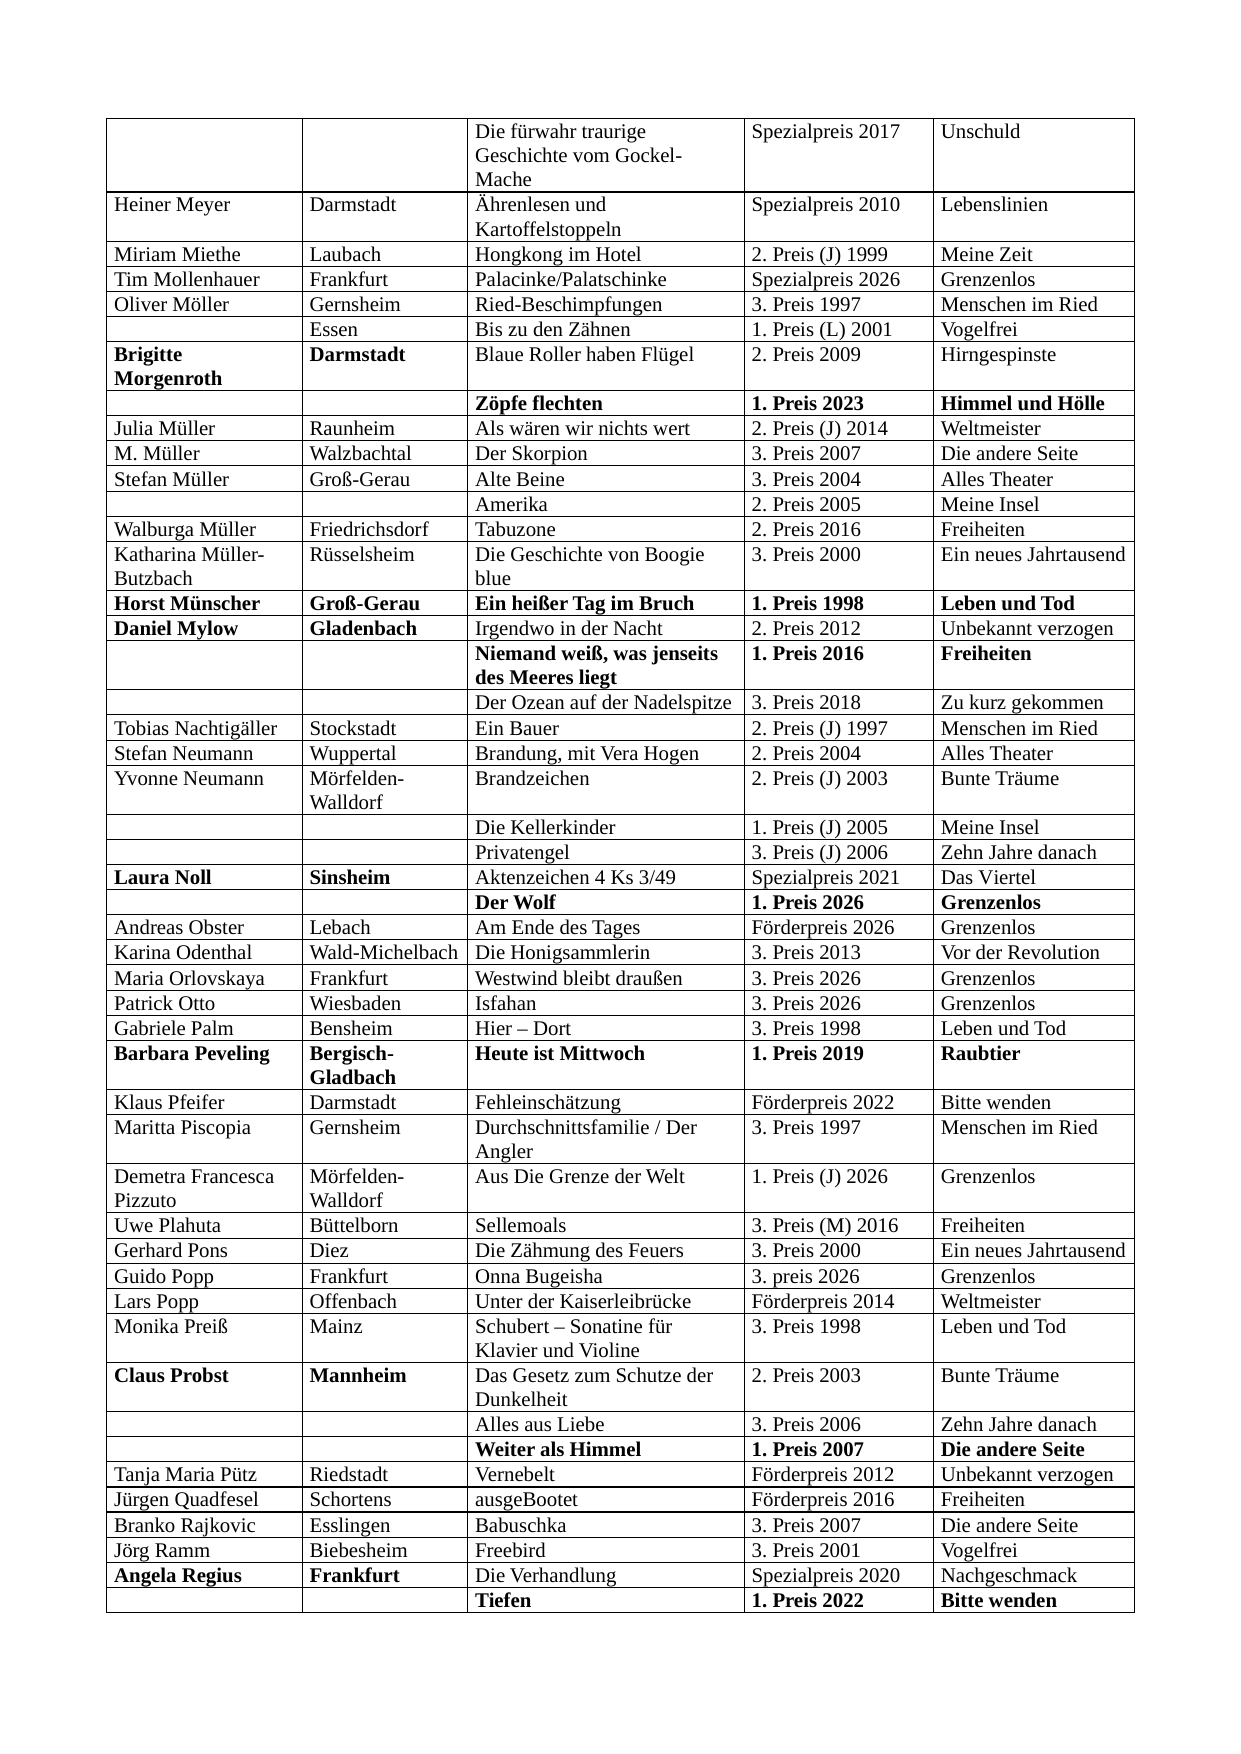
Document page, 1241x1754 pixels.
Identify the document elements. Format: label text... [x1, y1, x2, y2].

table_cell Babuschka [468, 1513, 744, 1537]
table_cell Die Verhandlung [468, 1563, 744, 1587]
table_cell 3. Preis (M) 2016 [745, 1213, 933, 1237]
table_cell [303, 391, 467, 415]
table_cell Westwind bleibt draußen [468, 965, 744, 989]
table_cell Vernebelt [468, 1462, 744, 1486]
table_cell Niemand weiß, was jenseits des Meeres liegt [468, 641, 744, 689]
table_cell Die andere Seite [934, 1437, 1134, 1461]
table_cell Raunheim [303, 416, 467, 440]
table_cell Himmel und Hölle [934, 391, 1134, 415]
table_cell Katharina Müller-Butzbach [107, 542, 302, 590]
table_cell Darmstadt [303, 193, 467, 241]
table_cell 2. Preis 2004 [745, 741, 933, 764]
table_cell Unschuld [934, 119, 1134, 191]
table_cell Vogelfrei [934, 1538, 1134, 1562]
table_cell Zehn Jahre danach [934, 840, 1134, 864]
table_cell Tanja Maria Pütz [107, 1462, 302, 1486]
table_cell Alles aus Liebe [468, 1412, 744, 1436]
table_cell Walzbachtal [303, 441, 467, 465]
table_cell Heiner Meyer [107, 193, 302, 241]
table_cell Die Kellerkinder [468, 815, 744, 839]
table_cell Branko Rajkovic [107, 1513, 302, 1537]
table_cell M. Müller [107, 441, 302, 465]
table_cell Onna Bugeisha [468, 1264, 744, 1288]
table_cell Andreas Obster [107, 915, 302, 939]
table_cell Essen [303, 317, 467, 341]
table_cell Zu kurz gekommen [934, 690, 1134, 714]
table_cell Frankfurt [303, 1264, 467, 1288]
table_cell Grenzenlos [934, 1164, 1134, 1212]
table_cell [303, 815, 467, 839]
table_cell Guido Popp [107, 1264, 302, 1288]
table_cell [107, 317, 302, 341]
table_cell 3. Preis 2026 [745, 991, 933, 1014]
table_cell Darmstadt [303, 1090, 467, 1114]
table_cell Förderpreis 2022 [745, 1090, 933, 1114]
table_cell 1. Preis 1998 [745, 591, 933, 615]
table_cell Patrick Otto [107, 991, 302, 1014]
table_cell Alles Theater [934, 466, 1134, 491]
table_cell Spezialpreis 2017 [745, 119, 933, 191]
table_cell Förderpreis 2012 [745, 1462, 933, 1486]
table_cell Mannheim [303, 1363, 467, 1411]
table_cell Laubach [303, 242, 467, 266]
table_cell Alte Beine [468, 466, 744, 491]
table_cell 3. Preis 2000 [745, 542, 933, 590]
table_cell Weltmeister [934, 416, 1134, 440]
table_cell Offenbach [303, 1289, 467, 1313]
table_cell Hier – Dort [468, 1016, 744, 1040]
table_cell Leben und Tod [934, 1314, 1134, 1362]
table_cell Nachgeschmack [934, 1563, 1134, 1587]
table_cell Bitte wenden [934, 1588, 1134, 1612]
table_cell Unter der Kaiserleibrücke [468, 1289, 744, 1313]
table_cell Die Zähmung des Feuers [468, 1239, 744, 1262]
table_cell Am Ende des Tages [468, 915, 744, 939]
table_cell Meine Insel [934, 492, 1134, 516]
table_cell [303, 1412, 467, 1436]
table_cell Freiheiten [934, 1213, 1134, 1237]
table_cell Esslingen [303, 1513, 467, 1537]
table_cell Menschen im Ried [934, 715, 1134, 739]
table_cell 3. Preis 1997 [745, 1115, 933, 1163]
table_cell 1. Preis 2022 [745, 1588, 933, 1612]
table_cell Tiefen [468, 1588, 744, 1612]
table_cell Stefan Neumann [107, 741, 302, 764]
table_cell Freebird [468, 1538, 744, 1562]
table_cell Maritta Piscopia [107, 1115, 302, 1163]
table_cell Palacinke/Palatschinke [468, 267, 744, 291]
table_cell Uwe Plahuta [107, 1213, 302, 1237]
table_cell [303, 840, 467, 864]
table_cell Brigitte Morgenroth [107, 342, 302, 390]
table_cell Unbekannt verzogen [934, 1462, 1134, 1486]
table_cell Schortens [303, 1488, 467, 1511]
table_cell Monika Preiß [107, 1314, 302, 1362]
table_cell 3. Preis 2006 [745, 1412, 933, 1436]
table_cell 3. preis 2026 [745, 1264, 933, 1288]
table_cell 3. Preis 2000 [745, 1239, 933, 1262]
table_cell Ein heißer Tag im Bruch [468, 591, 744, 615]
table_cell 1. Preis 2026 [745, 890, 933, 914]
table_cell Büttelborn [303, 1213, 467, 1237]
table_cell Mörfelden-Walldorf [303, 766, 467, 814]
table_cell 3. Preis 1998 [745, 1016, 933, 1040]
table_cell [107, 815, 302, 839]
table_cell [107, 391, 302, 415]
table_cell Lebach [303, 915, 467, 939]
table_cell Friedrichsdorf [303, 517, 467, 541]
table_cell 1. Preis (L) 2001 [745, 317, 933, 341]
table_cell Stockstadt [303, 715, 467, 739]
table_cell Spezialpreis 2010 [745, 193, 933, 241]
table_cell Klaus Pfeifer [107, 1090, 302, 1114]
table_cell 2. Preis 2005 [745, 492, 933, 516]
table_cell Weltmeister [934, 1289, 1134, 1313]
table_cell [303, 1437, 467, 1461]
table_cell Förderpreis 2014 [745, 1289, 933, 1313]
table_cell Karina Odenthal [107, 940, 302, 964]
table_cell Darmstadt [303, 342, 467, 390]
table_cell [107, 1588, 302, 1612]
table_cell Groß-Gerau [303, 591, 467, 615]
table_cell ausgeBootet [468, 1488, 744, 1511]
table_cell 3. Preis 1998 [745, 1314, 933, 1362]
table_cell Riedstadt [303, 1462, 467, 1486]
table_cell Gernsheim [303, 292, 467, 316]
table_cell Menschen im Ried [934, 292, 1134, 316]
table_cell Vor der Revolution [934, 940, 1134, 964]
table_cell Blaue Roller haben Flügel [468, 342, 744, 390]
table_cell Grenzenlos [934, 1264, 1134, 1288]
table_cell Wiesbaden [303, 991, 467, 1014]
table_cell [107, 1412, 302, 1436]
table_cell 2. Preis 2012 [745, 616, 933, 640]
table_cell Laura Noll [107, 865, 302, 889]
table_cell [303, 890, 467, 914]
table_cell Meine Zeit [934, 242, 1134, 266]
table_cell 3. Preis 2013 [745, 940, 933, 964]
table_cell Zöpfe flechten [468, 391, 744, 415]
table_cell 3. Preis 2004 [745, 466, 933, 491]
table_cell Bitte wenden [934, 1090, 1134, 1114]
table_cell Ried-Beschimpfungen [468, 292, 744, 316]
table_cell Grenzenlos [934, 890, 1134, 914]
table_cell Mörfelden-Walldorf [303, 1164, 467, 1212]
table_cell 3. Preis (J) 2006 [745, 840, 933, 864]
table_cell Aus Die Grenze der Welt [468, 1164, 744, 1212]
table_cell 3. Preis 2018 [745, 690, 933, 714]
table_cell Spezialpreis 2021 [745, 865, 933, 889]
table_cell [107, 840, 302, 864]
table_cell Unbekannt verzogen [934, 616, 1134, 640]
table_cell Gladenbach [303, 616, 467, 640]
table_cell [303, 690, 467, 714]
table_cell Meine Insel [934, 815, 1134, 839]
table_cell Leben und Tod [934, 1016, 1134, 1040]
table_cell Grenzenlos [934, 991, 1134, 1014]
table_cell 2. Preis (J) 2014 [745, 416, 933, 440]
table_cell Menschen im Ried [934, 1115, 1134, 1163]
table_cell Hirngespinste [934, 342, 1134, 390]
table_cell Als wären wir nichts wert [468, 416, 744, 440]
table_cell Stefan Müller [107, 466, 302, 491]
table_cell Die fürwahr traurige Geschichte vom Gockel-Mache [468, 119, 744, 191]
table_cell Bis zu den Zähnen [468, 317, 744, 341]
table_cell 2. Preis 2016 [745, 517, 933, 541]
table_cell [107, 492, 302, 516]
table_cell Förderpreis 2026 [745, 915, 933, 939]
table_cell [303, 641, 467, 689]
table_cell [303, 1588, 467, 1612]
table_cell 3. Preis 2001 [745, 1538, 933, 1562]
table_cell Tim Mollenhauer [107, 267, 302, 291]
table_cell [107, 641, 302, 689]
table_cell Brandzeichen [468, 766, 744, 814]
table_cell Das Gesetz zum Schutze der Dunkelheit [468, 1363, 744, 1411]
table_cell Fehleinschätzung [468, 1090, 744, 1114]
table_cell 2. Preis (J) 2003 [745, 766, 933, 814]
table_cell [107, 890, 302, 914]
table_cell Lars Popp [107, 1289, 302, 1313]
table_cell 1. Preis (J) 2005 [745, 815, 933, 839]
table_cell Förderpreis 2016 [745, 1488, 933, 1511]
table_cell Tobias Nachtigäller [107, 715, 302, 739]
table_cell Grenzenlos [934, 965, 1134, 989]
table_cell Barbara Peveling [107, 1041, 302, 1089]
table_cell Bunte Träume [934, 1363, 1134, 1411]
table_cell [107, 690, 302, 714]
table_cell Ein neues Jahrtausend [934, 1239, 1134, 1262]
table_cell Die Honigsammlerin [468, 940, 744, 964]
table_cell Heute ist Mittwoch [468, 1041, 744, 1089]
table_cell Rüsselsheim [303, 542, 467, 590]
table_cell 1. Preis (J) 2026 [745, 1164, 933, 1212]
table_cell Demetra Francesca Pizzuto [107, 1164, 302, 1212]
table_cell Vogelfrei [934, 317, 1134, 341]
table_cell Isfahan [468, 991, 744, 1014]
table_cell Wald-Michelbach [303, 940, 467, 964]
table_cell Claus Probst [107, 1363, 302, 1411]
table_cell Maria Orlovskaya [107, 965, 302, 989]
table_cell Gerhard Pons [107, 1239, 302, 1262]
table_cell Aktenzeichen 4 Ks 3/49 [468, 865, 744, 889]
table_cell Grenzenlos [934, 915, 1134, 939]
table_cell 3. Preis 2007 [745, 1513, 933, 1537]
table_cell [107, 119, 302, 191]
table_cell Das Viertel [934, 865, 1134, 889]
table_cell Sellemoals [468, 1213, 744, 1237]
table_cell Freiheiten [934, 517, 1134, 541]
table_cell Frankfurt [303, 267, 467, 291]
table_cell Frankfurt [303, 965, 467, 989]
table_cell Bunte Träume [934, 766, 1134, 814]
table_cell Zehn Jahre danach [934, 1412, 1134, 1436]
table_cell Irgendwo in der Nacht [468, 616, 744, 640]
table_cell Durchschnittsfamilie / Der Angler [468, 1115, 744, 1163]
table_cell Leben und Tod [934, 591, 1134, 615]
table_cell Miriam Miethe [107, 242, 302, 266]
table_cell Biebesheim [303, 1538, 467, 1562]
table_cell [107, 1437, 302, 1461]
table_cell Jürgen Quadfesel [107, 1488, 302, 1511]
table_cell Sinsheim [303, 865, 467, 889]
table_cell Grenzenlos [934, 267, 1134, 291]
table_cell Spezialpreis 2020 [745, 1563, 933, 1587]
table_cell Diez [303, 1239, 467, 1262]
table_cell 1. Preis 2007 [745, 1437, 933, 1461]
table_cell Die andere Seite [934, 1513, 1134, 1537]
table_cell Angela Regius [107, 1563, 302, 1587]
table_cell 1. Preis 2016 [745, 641, 933, 689]
table_cell Tabuzone [468, 517, 744, 541]
table_cell Frankfurt [303, 1563, 467, 1587]
table_cell Spezialpreis 2026 [745, 267, 933, 291]
table_cell 2. Preis 2003 [745, 1363, 933, 1411]
table_cell Walburga Müller [107, 517, 302, 541]
table_cell Freiheiten [934, 1488, 1134, 1511]
table_cell Julia Müller [107, 416, 302, 440]
table_cell 2. Preis (J) 1997 [745, 715, 933, 739]
table_cell Bensheim [303, 1016, 467, 1040]
table_cell Freiheiten [934, 641, 1134, 689]
table_cell Lebenslinien [934, 193, 1134, 241]
table_cell Weiter als Himmel [468, 1437, 744, 1461]
table_cell Jörg Ramm [107, 1538, 302, 1562]
table_cell Der Ozean auf der Nadelspitze [468, 690, 744, 714]
table_cell Hongkong im Hotel [468, 242, 744, 266]
table_cell Der Skorpion [468, 441, 744, 465]
table_cell Schubert – Sonatine für Klavier und Violine [468, 1314, 744, 1362]
table_cell Amerika [468, 492, 744, 516]
table_cell Bergisch-Gladbach [303, 1041, 467, 1089]
table_cell Ein Bauer [468, 715, 744, 739]
table_cell Daniel Mylow [107, 616, 302, 640]
table_cell Gabriele Palm [107, 1016, 302, 1040]
table_cell Wuppertal [303, 741, 467, 764]
table_cell Die andere Seite [934, 441, 1134, 465]
table_cell 3. Preis 1997 [745, 292, 933, 316]
table_cell Horst Münscher [107, 591, 302, 615]
table_cell 2. Preis 2009 [745, 342, 933, 390]
table_cell 1. Preis 2023 [745, 391, 933, 415]
table_cell Ein neues Jahrtausend [934, 542, 1134, 590]
table_cell Raubtier [934, 1041, 1134, 1089]
table_cell Die Geschichte von Boogie blue [468, 542, 744, 590]
table_cell Groß-Gerau [303, 466, 467, 491]
table_cell Alles Theater [934, 741, 1134, 764]
table_cell 3. Preis 2026 [745, 965, 933, 989]
table_cell 3. Preis 2007 [745, 441, 933, 465]
table_cell [303, 119, 467, 191]
table_cell 1. Preis 2019 [745, 1041, 933, 1089]
table_cell Mainz [303, 1314, 467, 1362]
table_cell Yvonne Neumann [107, 766, 302, 814]
table_cell 2. Preis (J) 1999 [745, 242, 933, 266]
table_cell Oliver Möller [107, 292, 302, 316]
table_cell Brandung, mit Vera Hogen [468, 741, 744, 764]
table_cell Ährenlesen und Kartoffelstoppeln [468, 193, 744, 241]
table_cell Privatengel [468, 840, 744, 864]
table_cell Der Wolf [468, 890, 744, 914]
table_cell Gernsheim [303, 1115, 467, 1163]
table_cell [303, 492, 467, 516]
